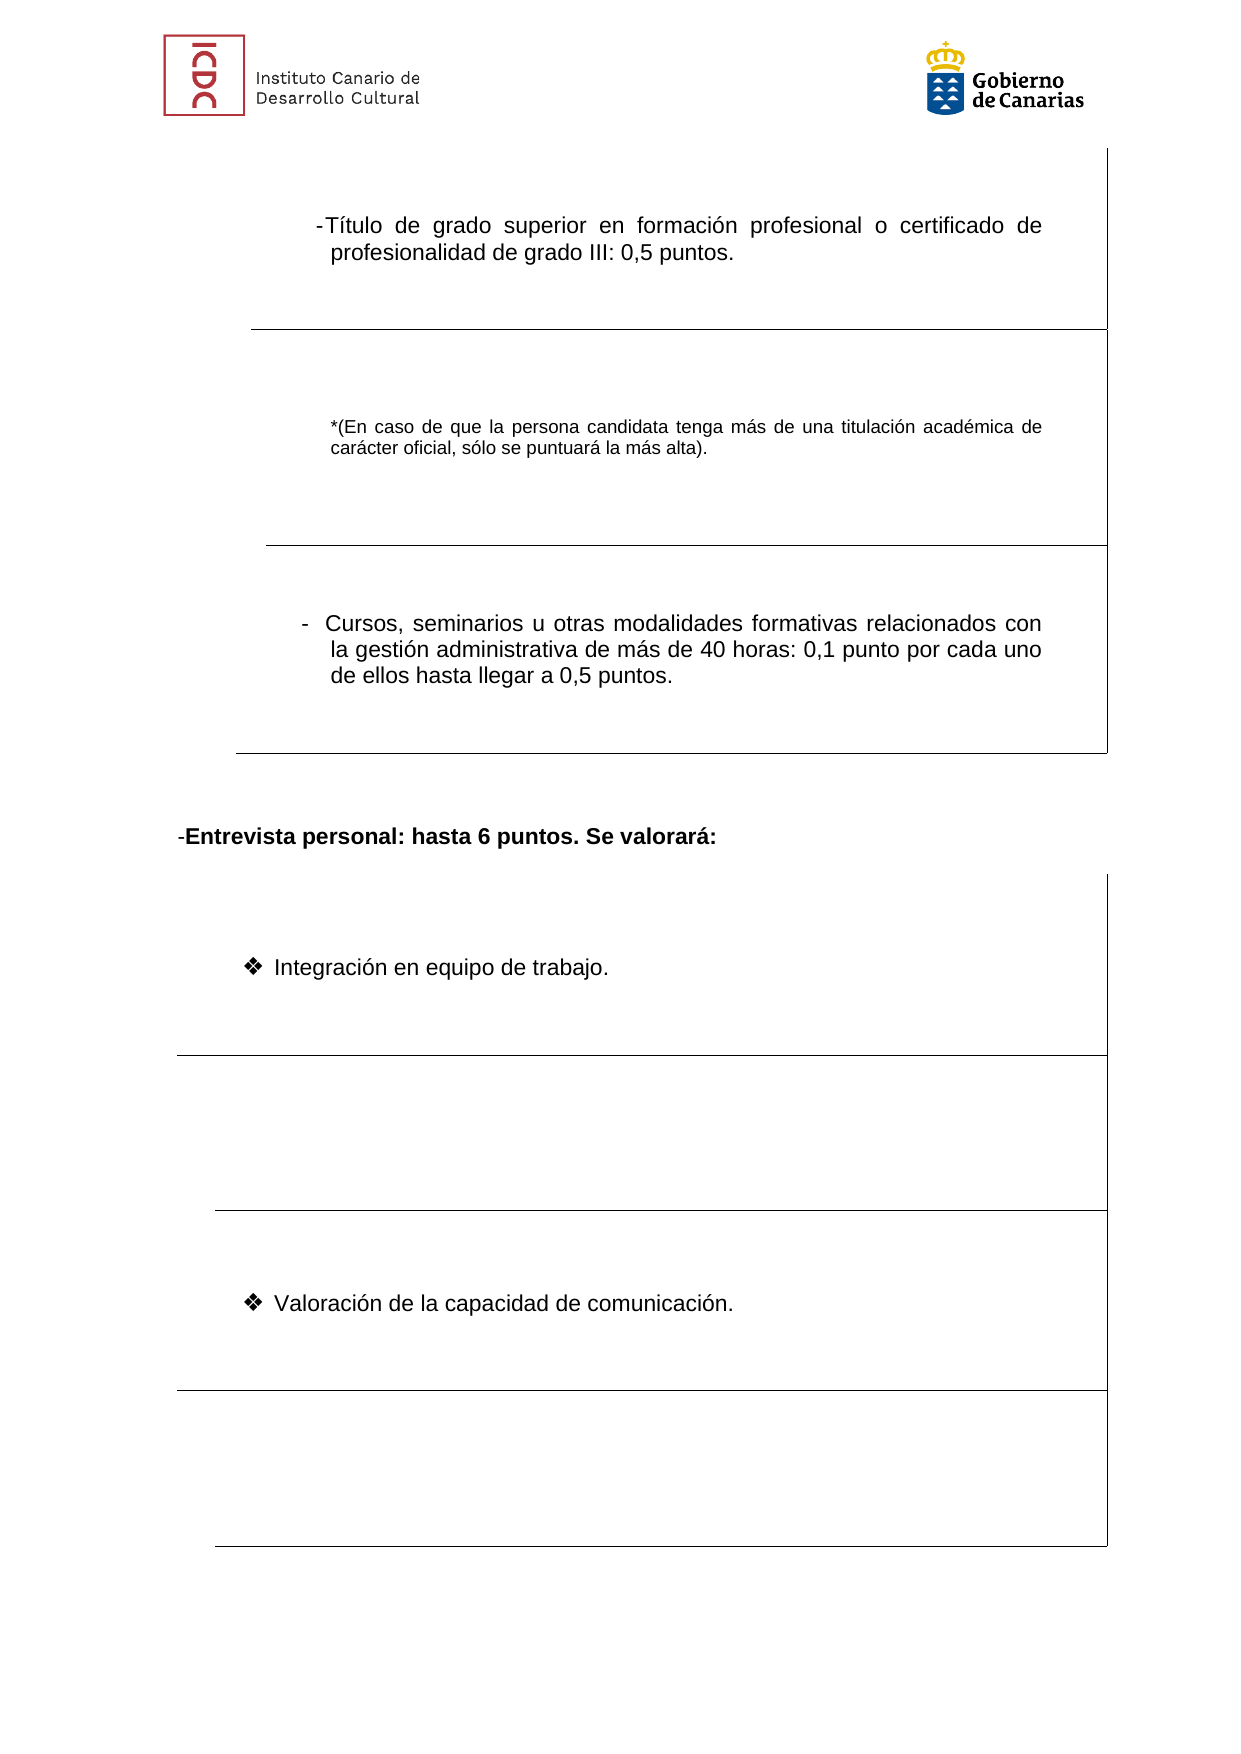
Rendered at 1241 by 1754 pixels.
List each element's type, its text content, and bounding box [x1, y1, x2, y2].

text -Entrevista personal: hasta 6 puntos. Se valorará: [177, 823, 1107, 849]
list Integración en equipo de trabajo. [177, 874, 1107, 1055]
text - Cursos, seminarios u otras modalidades formativas relacionados con la gestión administrativa de más de 40 horas: 0,1 punto por cada uno de ellos hasta llegar a 0,5 puntos. [236, 545, 1107, 753]
list Valoración de la capacidad de comunicación. [177, 1210, 1107, 1390]
text *(En caso de que la persona candidata tenga más de una titulación académica de carácter oficial, sólo se puntuará la más alta). [266, 416, 1107, 459]
list Título de grado superior en formación profesional o certificado de profesionalidad de grado III: 0,5 puntos. [251, 148, 1107, 329]
